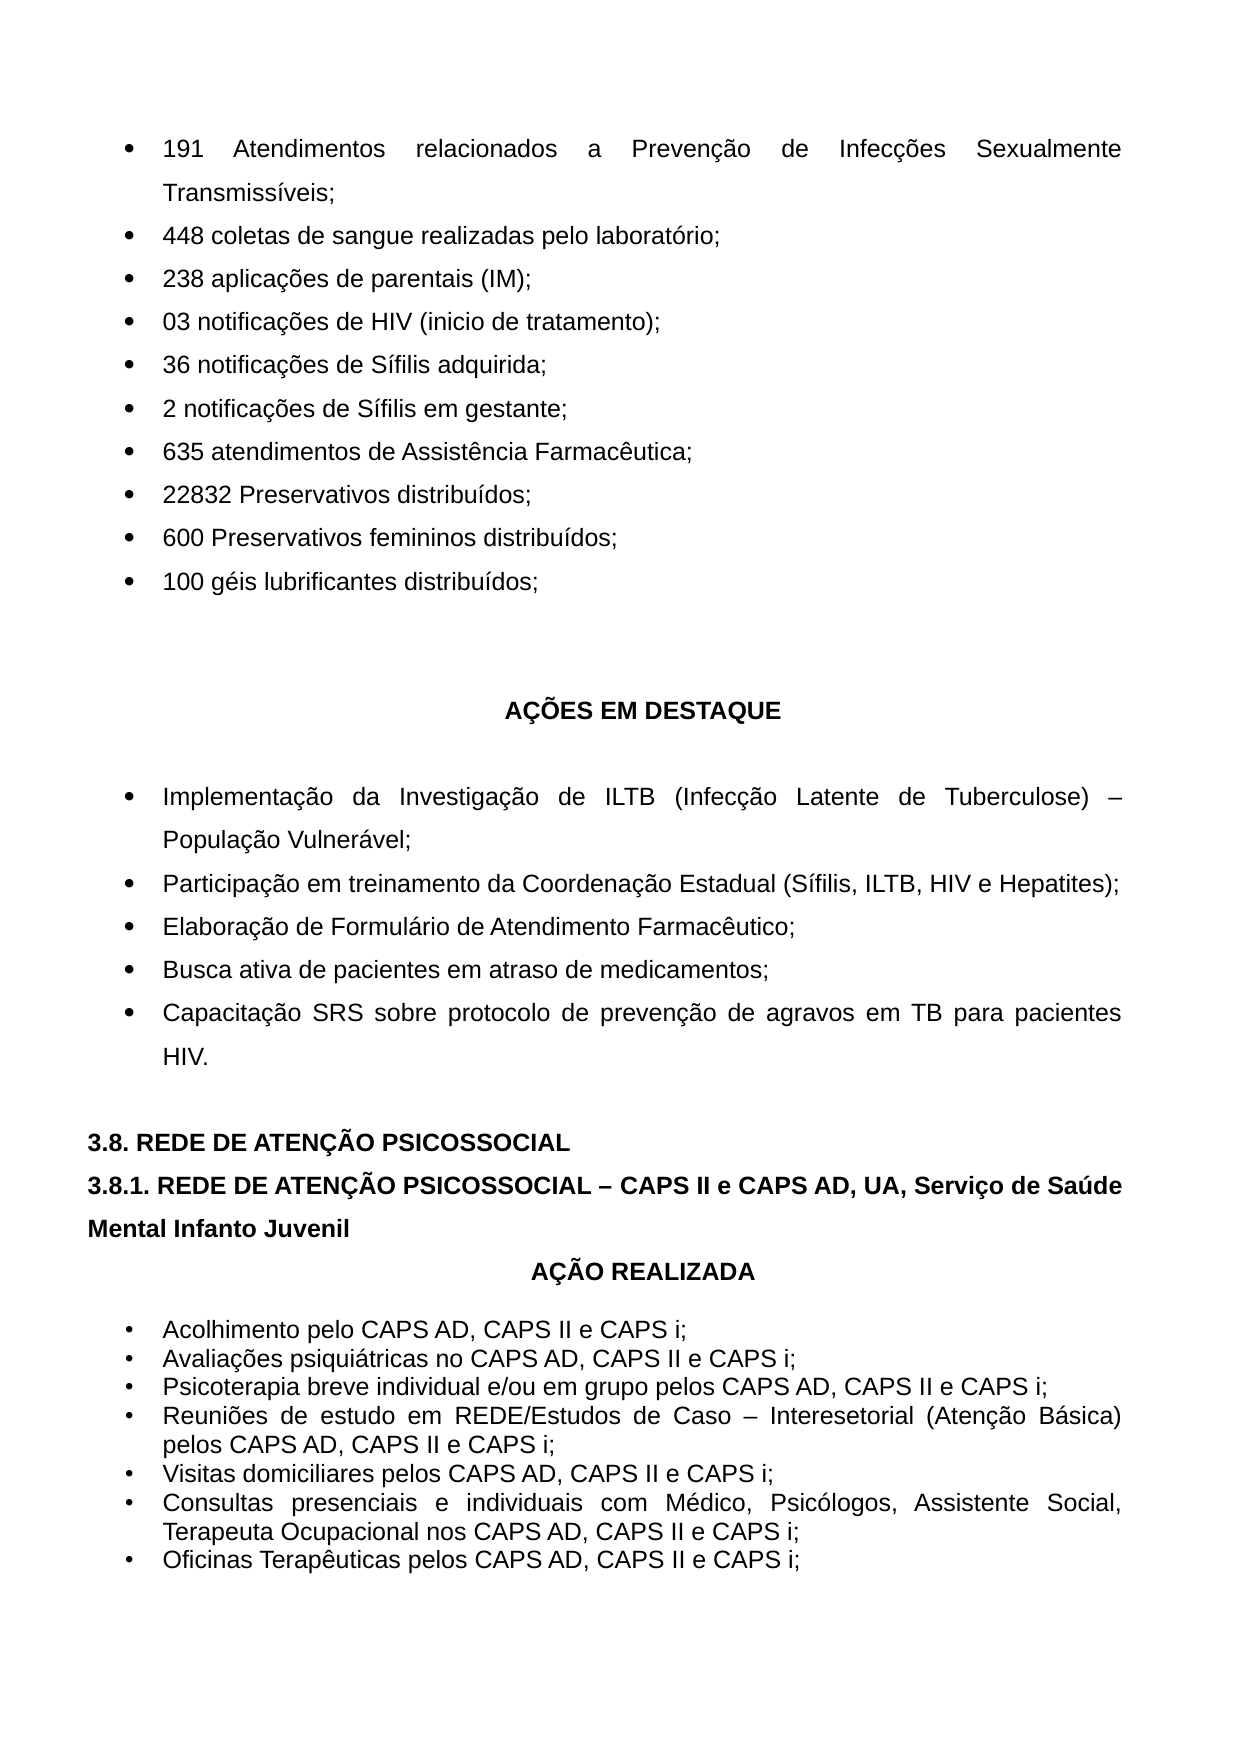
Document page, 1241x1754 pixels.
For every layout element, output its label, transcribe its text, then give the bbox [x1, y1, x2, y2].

list 03 notificações de HIV (inicio de tratamento); [125, 307, 1123, 336]
list 600 Preservativos femininos distribuídos; [125, 523, 1123, 552]
text 3.8. REDE DE ATENÇÃO PSICOSSOCIAL [87, 1128, 1123, 1157]
list Reuniões de estudo em REDE/Estudos de Caso – Interesetorial (Atenção Básica) pelos CAPS AD, CAPS II e CAPS i; [125, 1401, 1123, 1459]
list Capacitação SRS sobre protocolo de prevenção de agravos em TB para pacientes HIV. [125, 998, 1123, 1070]
list Consultas presenciais e individuais com Médico, Psicólogos, Assistente Social, Terapeuta Ocupacional nos CAPS AD, CAPS II e CAPS i; [125, 1488, 1123, 1545]
list Elaboração de Formulário de Atendimento Farmacêutico; [125, 912, 1123, 941]
list AÇÕES EM DESTAQUE [125, 696, 1123, 725]
list Acolhimento pelo CAPS AD, CAPS II e CAPS i; [125, 1315, 1123, 1343]
list 100 géis lubrificantes distribuídos; [125, 567, 1123, 595]
list 22832 Preservativos distribuídos; [125, 480, 1123, 509]
list Implementação da Investigação de ILTB (Infecção Latente de Tuberculose) – População Vulnerável; [125, 782, 1123, 854]
text AÇÃO REALIZADA [87, 1257, 1123, 1286]
list 2 notificações de Sífilis em gestante; [125, 394, 1123, 422]
list 448 coletas de sangue realizadas pelo laboratório; [125, 221, 1123, 249]
list 238 aplicações de parentais (IM); [125, 264, 1123, 293]
list 191 Atendimentos relacionados a Prevenção de Infecções Sexualmente Transmissíveis; [125, 134, 1123, 206]
list Oficinas Terapêuticas pelos CAPS AD, CAPS II e CAPS i; [125, 1545, 1123, 1574]
list Visitas domiciliares pelos CAPS AD, CAPS II e CAPS i; [125, 1459, 1123, 1488]
list 635 atendimentos de Assistência Farmacêutica; [125, 437, 1123, 466]
list 36 notificações de Sífilis adquirida; [125, 350, 1123, 379]
list Avaliações psiquiátricas no CAPS AD, CAPS II e CAPS i; [125, 1343, 1123, 1372]
list Participação em treinamento da Coordenação Estadual (Sífilis, ILTB, HIV e Hepatites); [125, 869, 1123, 897]
list Busca ativa de pacientes em atraso de medicamentos; [125, 955, 1123, 984]
text 3.8.1. REDE DE ATENÇÃO PSICOSSOCIAL – CAPS II e CAPS AD, UA, Serviço de Saúde Mental Infanto Juvenil [87, 1171, 1123, 1243]
list Psicoterapia breve individual e/ou em grupo pelos CAPS AD, CAPS II e CAPS i; [125, 1372, 1123, 1401]
